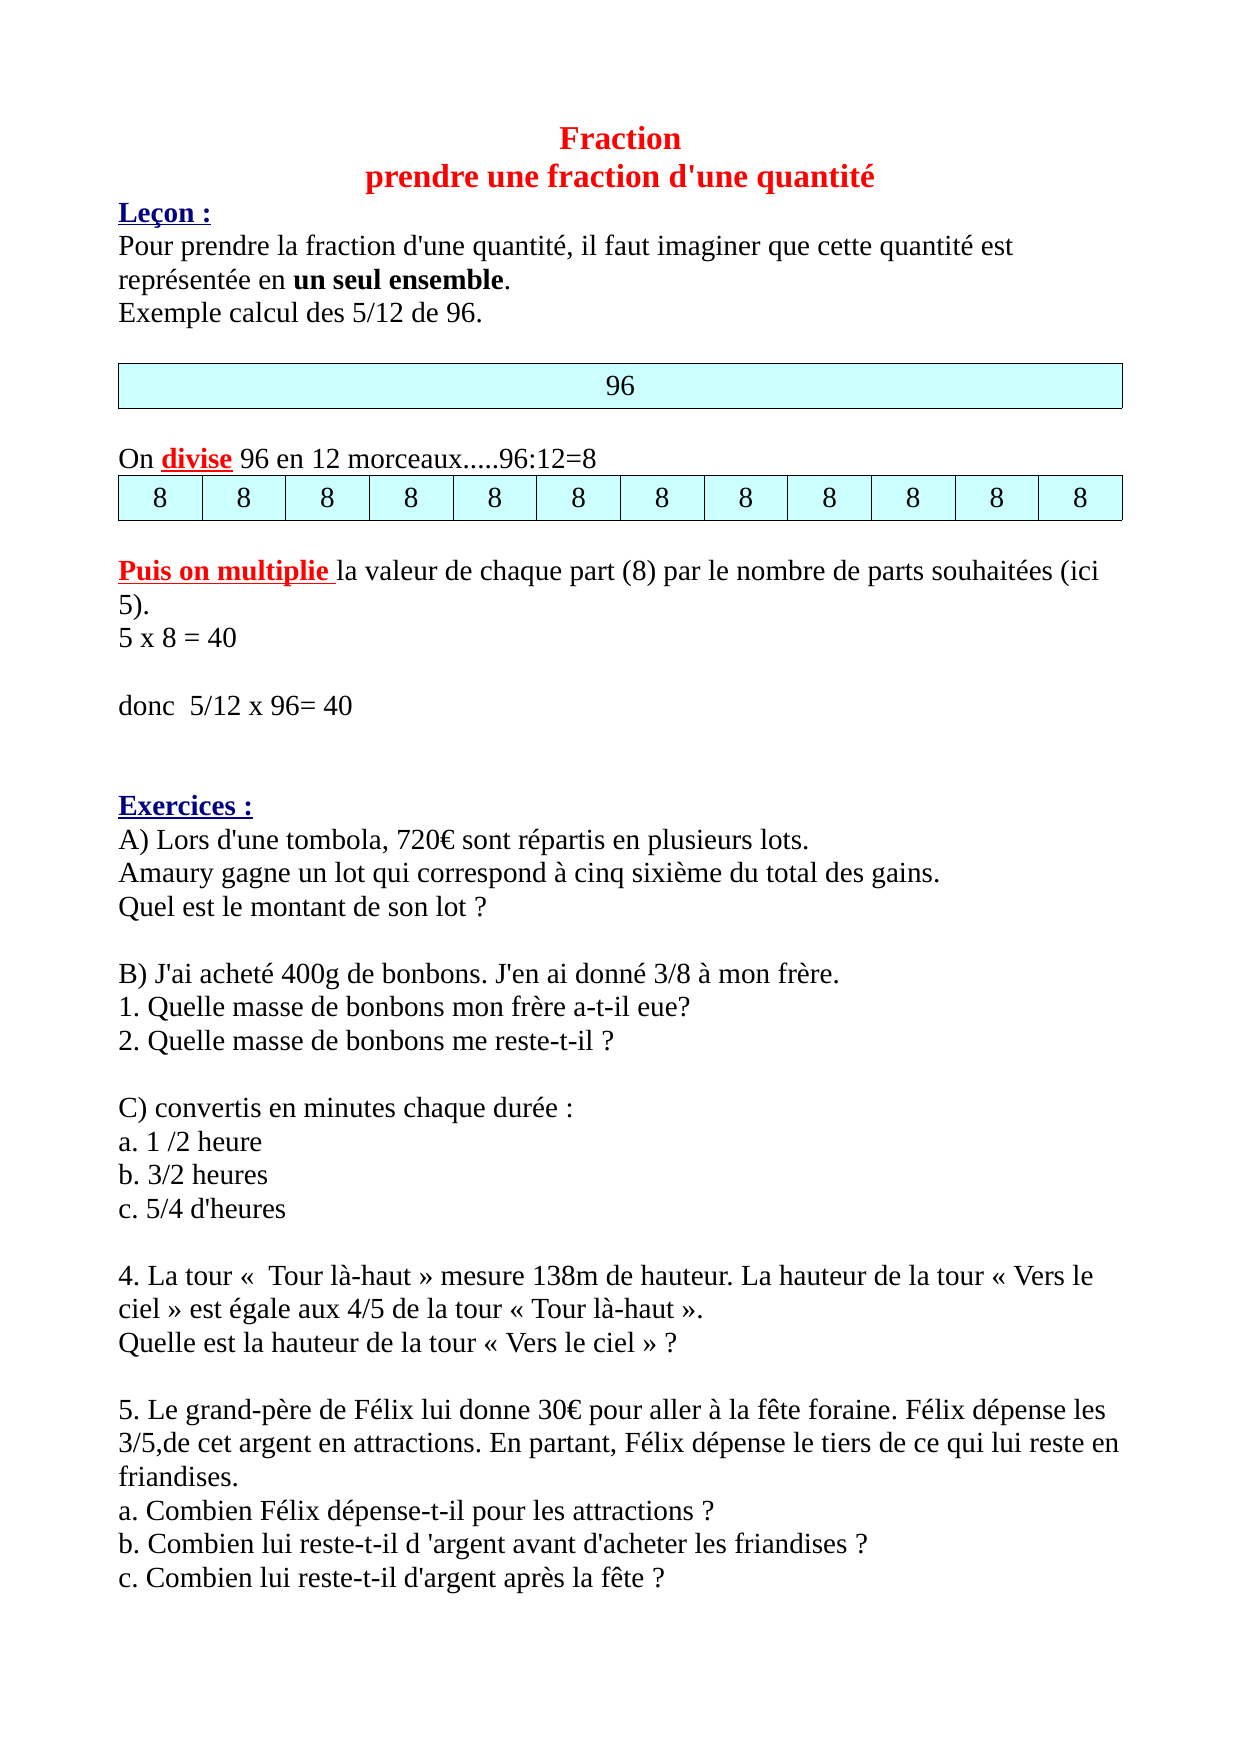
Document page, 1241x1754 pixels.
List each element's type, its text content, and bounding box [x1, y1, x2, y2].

text prendre une fraction d'une quantité [118, 156, 1122, 195]
text B) J'ai acheté 400g de bonbons. J'en ai donné 3/8 à mon frère. [118, 956, 1122, 989]
table_header 8 [203, 476, 285, 520]
text Leçon : [118, 195, 1122, 228]
table_header 8 [956, 476, 1038, 520]
table_header 8 [1039, 476, 1122, 520]
table_header 8 [454, 476, 536, 520]
text Quelle est la hauteur de la tour « Vers le ciel » ? [118, 1325, 1122, 1358]
text 5. Le grand-père de Félix lui donne 30€ pour aller à la fête foraine. Félix dépense les 3/5,de cet argent en attractions. En partant, Félix dépense le tiers de ce qui lui reste en friandises. [118, 1392, 1122, 1493]
text On divise 96 en 12 morceaux.....96:12=8 [118, 441, 1122, 475]
text Exemple calcul des 5/12 de 96. [118, 295, 1122, 329]
text Amaury gagne un lot qui correspond à cinq sixième du total des gains. [118, 855, 1122, 889]
text a. 1 /2 heure [118, 1124, 1122, 1157]
text Pour prendre la fraction d'une quantité, il faut imaginer que cette quantité est représentée en un seul ensemble. [118, 228, 1122, 295]
table_header 8 [370, 476, 453, 520]
text Fraction [118, 118, 1122, 156]
text c. 5/4 d'heures [118, 1191, 1122, 1224]
text 2. Quelle masse de bonbons me reste-t-il ? [118, 1023, 1122, 1057]
text 1. Quelle masse de bonbons mon frère a-t-il eue? [118, 989, 1122, 1023]
text 4. La tour « Tour là-haut » mesure 138m de hauteur. La hauteur de la tour « Vers le ciel » est égale aux 4/5 de la tour « Tour là-haut ». [118, 1258, 1122, 1325]
table_header 96 [119, 364, 1122, 408]
text b. 3/2 heures [118, 1157, 1122, 1191]
text donc 5/12 x 96= 40 [118, 688, 1122, 721]
text b. Combien lui reste-t-il d 'argent avant d'acheter les friandises ? [118, 1526, 1122, 1560]
text A) Lors d'une tombola, 720€ sont répartis en plusieurs lots. [118, 822, 1122, 855]
table_header 8 [286, 476, 369, 520]
table_header 8 [537, 476, 620, 520]
text 5 x 8 = 40 [118, 621, 1122, 654]
text Puis on multiplie la valeur de chaque part (8) par le nombre de parts souhaitées (ici 5). [118, 553, 1122, 621]
text Quel est le montant de son lot ? [118, 889, 1122, 922]
text c. Combien lui reste-t-il d'argent après la fête ? [118, 1560, 1122, 1593]
table_header 8 [872, 476, 955, 520]
table_header 8 [705, 476, 787, 520]
text C) convertis en minutes chaque durée : [118, 1090, 1122, 1124]
table_header 8 [621, 476, 704, 520]
text Exercices : [118, 788, 1122, 822]
table_header 8 [788, 476, 871, 520]
text a. Combien Félix dépense-t-il pour les attractions ? [118, 1493, 1122, 1526]
table_header 8 [119, 476, 202, 520]
